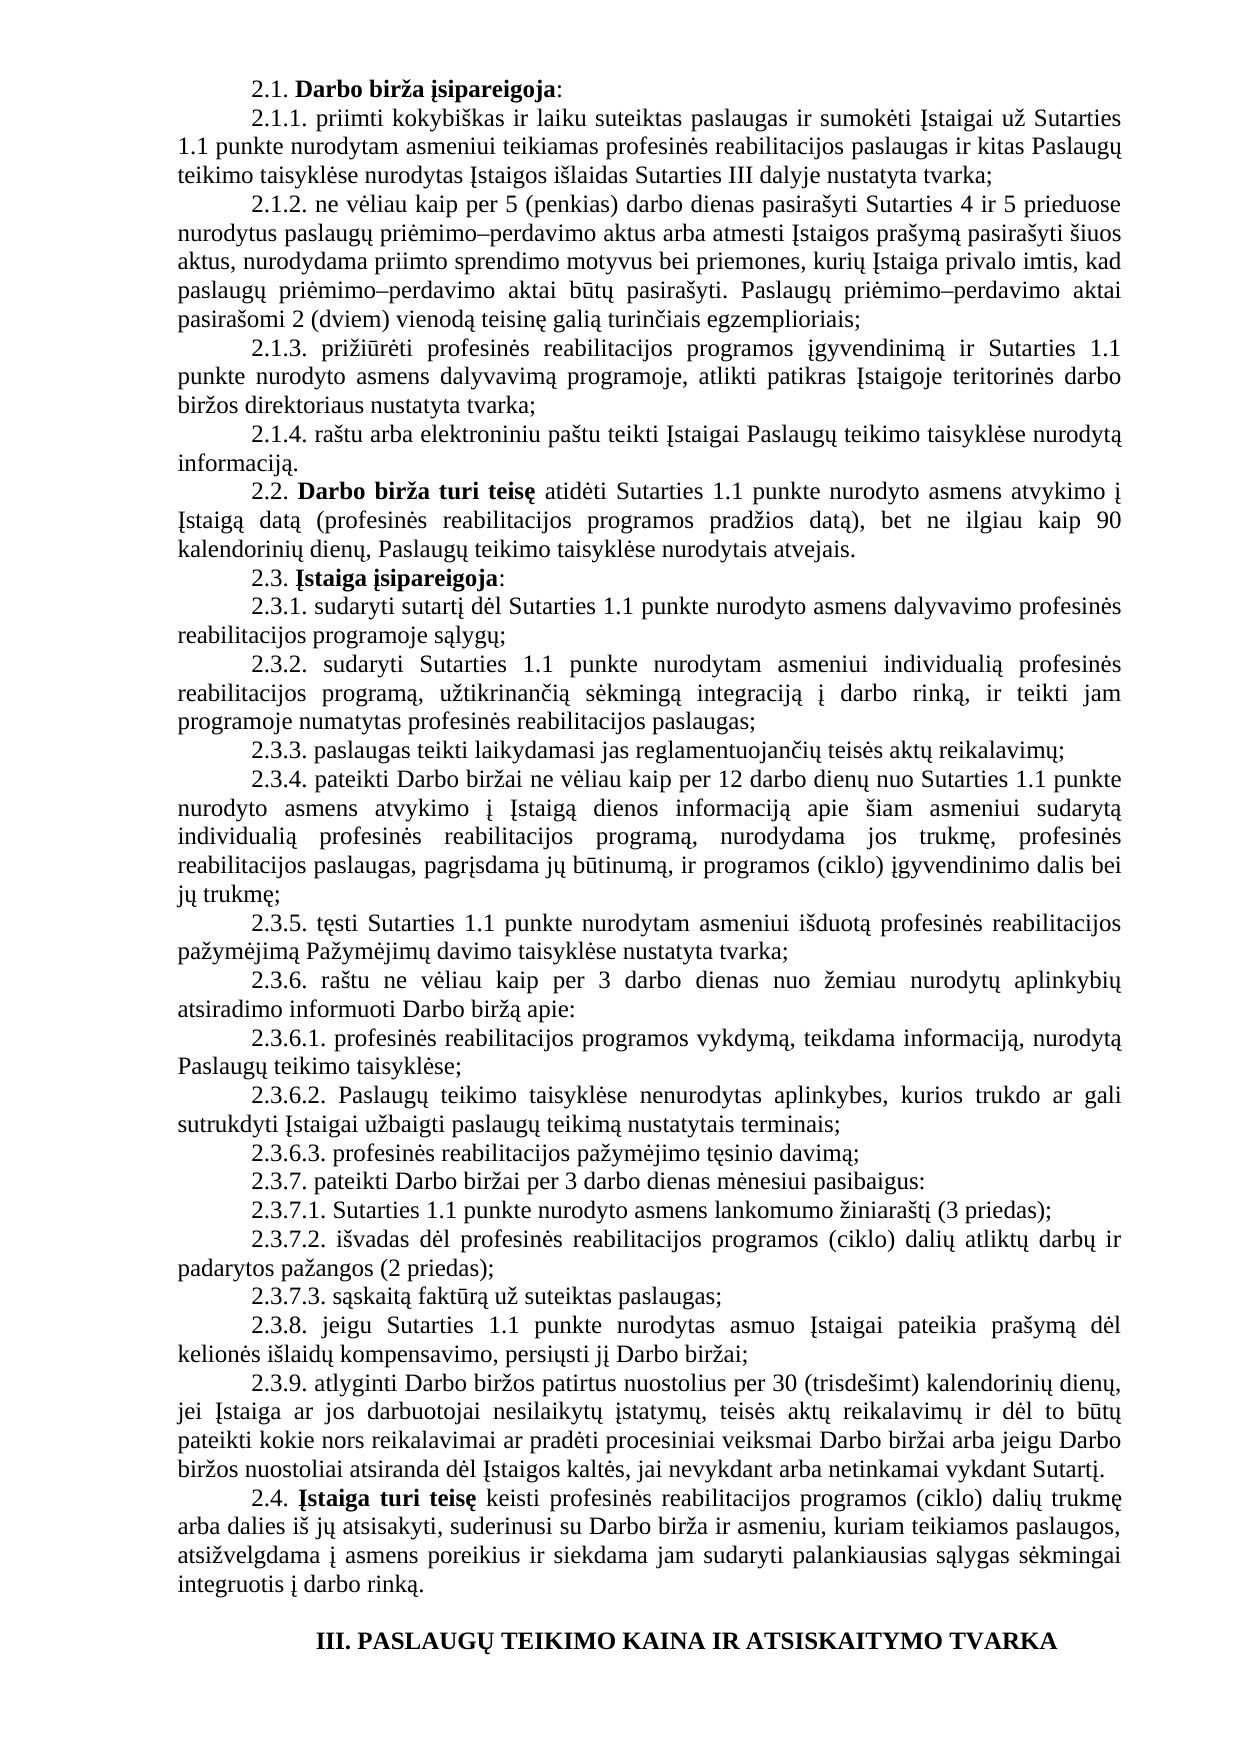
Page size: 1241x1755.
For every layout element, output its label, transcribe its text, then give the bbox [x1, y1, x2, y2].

text 2.1. Darbo birža įsipareigoja: [177, 74, 1122, 103]
text 2.3.6.3. profesinės reabilitacijos pažymėjimo tęsinio davimą; [177, 1138, 1122, 1166]
text 2.3.5. tęsti Sutarties 1.1 punkte nurodytam asmeniui išduotą profesinės reabilitacijos pažymėjimą Pažymėjimų davimo taisyklėse nustatyta tvarka; [177, 908, 1122, 965]
text 2.1.3. prižiūrėti profesinės reabilitacijos programos įgyvendinimą ir Sutarties 1.1 punkte nurodyto asmens dalyvavimą programoje, atlikti patikras Įstaigoje teritorinės darbo biržos direktoriaus nustatyta tvarka; [177, 333, 1122, 419]
text 2.3.7.1. Sutarties 1.1 punkte nurodyto asmens lankomumo žiniaraštį (3 priedas); [177, 1195, 1122, 1224]
text 2.2. Darbo birža turi teisę atidėti Sutarties 1.1 punkte nurodyto asmens atvykimo į Įstaigą datą (profesinės reabilitacijos programos pradžios datą), bet ne ilgiau kaip 90 kalendorinių dienų, Paslaugų teikimo taisyklėse nurodytais atvejais. [177, 476, 1122, 563]
text 2.3.2. sudaryti Sutarties 1.1 punkte nurodytam asmeniui individualią profesinės reabilitacijos programą, užtikrinančią sėkmingą integraciją į darbo rinką, ir teikti jam programoje numatytas profesinės reabilitacijos paslaugas; [177, 649, 1122, 735]
text 2.3.7.2. išvadas dėl profesinės reabilitacijos programos (ciklo) dalių atliktų darbų ir padarytos pažangos (2 priedas); [177, 1224, 1122, 1281]
text 2.3.6.1. profesinės reabilitacijos programos vykdymą, teikdama informaciją, nurodytą Paslaugų teikimo taisyklėse; [177, 1023, 1122, 1080]
text 2.3.7.3. sąskaitą faktūrą už suteiktas paslaugas; [177, 1281, 1122, 1310]
text 2.4. Įstaiga turi teisę keisti profesinės reabilitacijos programos (ciklo) dalių trukmę arba dalies iš jų atsisakyti, suderinusi su Darbo birža ir asmeniu, kuriam teikiamos paslaugos, atsižvelgdama į asmens poreikius ir siekdama jam sudaryti palankiausias sąlygas sėkmingai integruotis į darbo rinką. [177, 1483, 1122, 1598]
text 2.3.8. jeigu Sutarties 1.1 punkte nurodytas asmuo Įstaigai pateikia prašymą dėl kelionės išlaidų kompensavimo, persiųsti jį Darbo biržai; [177, 1310, 1122, 1368]
text 2.3. Įstaiga įsipareigoja: [177, 563, 1122, 591]
text 2.1.1. priimti kokybiškas ir laiku suteiktas paslaugas ir sumokėti Įstaigai už Sutarties 1.1 punkte nurodytam asmeniui teikiamas profesinės reabilitacijos paslaugas ir kitas Paslaugų teikimo taisyklėse nurodytas Įstaigos išlaidas Sutarties III dalyje nustatyta tvarka; [177, 103, 1122, 189]
text 2.3.4. pateikti Darbo biržai ne vėliau kaip per 12 darbo dienų nuo Sutarties 1.1 punkte nurodyto asmens atvykimo į Įstaigą dienos informaciją apie šiam asmeniui sudarytą individualią profesinės reabilitacijos programą, nurodydama jos trukmę, profesinės reabilitacijos paslaugas, pagrįsdama jų būtinumą, ir programos (ciklo) įgyvendinimo dalis bei jų trukmę; [177, 764, 1122, 908]
text 2.1.2. ne vėliau kaip per 5 (penkias) darbo dienas pasirašyti Sutarties 4 ir 5 prieduose nurodytus paslaugų priėmimo–perdavimo aktus arba atmesti Įstaigos prašymą pasirašyti šiuos aktus, nurodydama priimto sprendimo motyvus bei priemones, kurių Įstaiga privalo imtis, kad paslaugų priėmimo–perdavimo aktai būtų pasirašyti. Paslaugų priėmimo–perdavimo aktai pasirašomi 2 (dviem) vienodą teisinę galią turinčiais egzemplioriais; [177, 189, 1122, 333]
text 2.3.9. atlyginti Darbo biržos patirtus nuostolius per 30 (trisdešimt) kalendorinių dienų, jei Įstaiga ar jos darbuotojai nesilaikytų įstatymų, teisės aktų reikalavimų ir dėl to būtų pateikti kokie nors reikalavimai ar pradėti procesiniai veiksmai Darbo biržai arba jeigu Darbo biržos nuostoliai atsiranda dėl Įstaigos kaltės, jai nevykdant arba netinkamai vykdant Sutartį. [177, 1368, 1122, 1483]
text 2.3.6. raštu ne vėliau kaip per 3 darbo dienas nuo žemiau nurodytų aplinkybių atsiradimo informuoti Darbo biržą apie: [177, 965, 1122, 1023]
text III. PASLAUGŲ TEIKIMO KAINA IR ATSISKAITYMO TVARKA [177, 1626, 1122, 1655]
text 2.1.4. raštu arba elektroniniu paštu teikti Įstaigai Paslaugų teikimo taisyklėse nurodytą informaciją. [177, 419, 1122, 476]
text 2.3.3. paslaugas teikti laikydamasi jas reglamentuojančių teisės aktų reikalavimų; [177, 735, 1122, 764]
text 2.3.6.2. Paslaugų teikimo taisyklėse nenurodytas aplinkybes, kurios trukdo ar gali sutrukdyti Įstaigai užbaigti paslaugų teikimą nustatytais terminais; [177, 1080, 1122, 1138]
text 2.3.7. pateikti Darbo biržai per 3 darbo dienas mėnesiui pasibaigus: [177, 1166, 1122, 1195]
text 2.3.1. sudaryti sutartį dėl Sutarties 1.1 punkte nurodyto asmens dalyvavimo profesinės reabilitacijos programoje sąlygų; [177, 591, 1122, 649]
